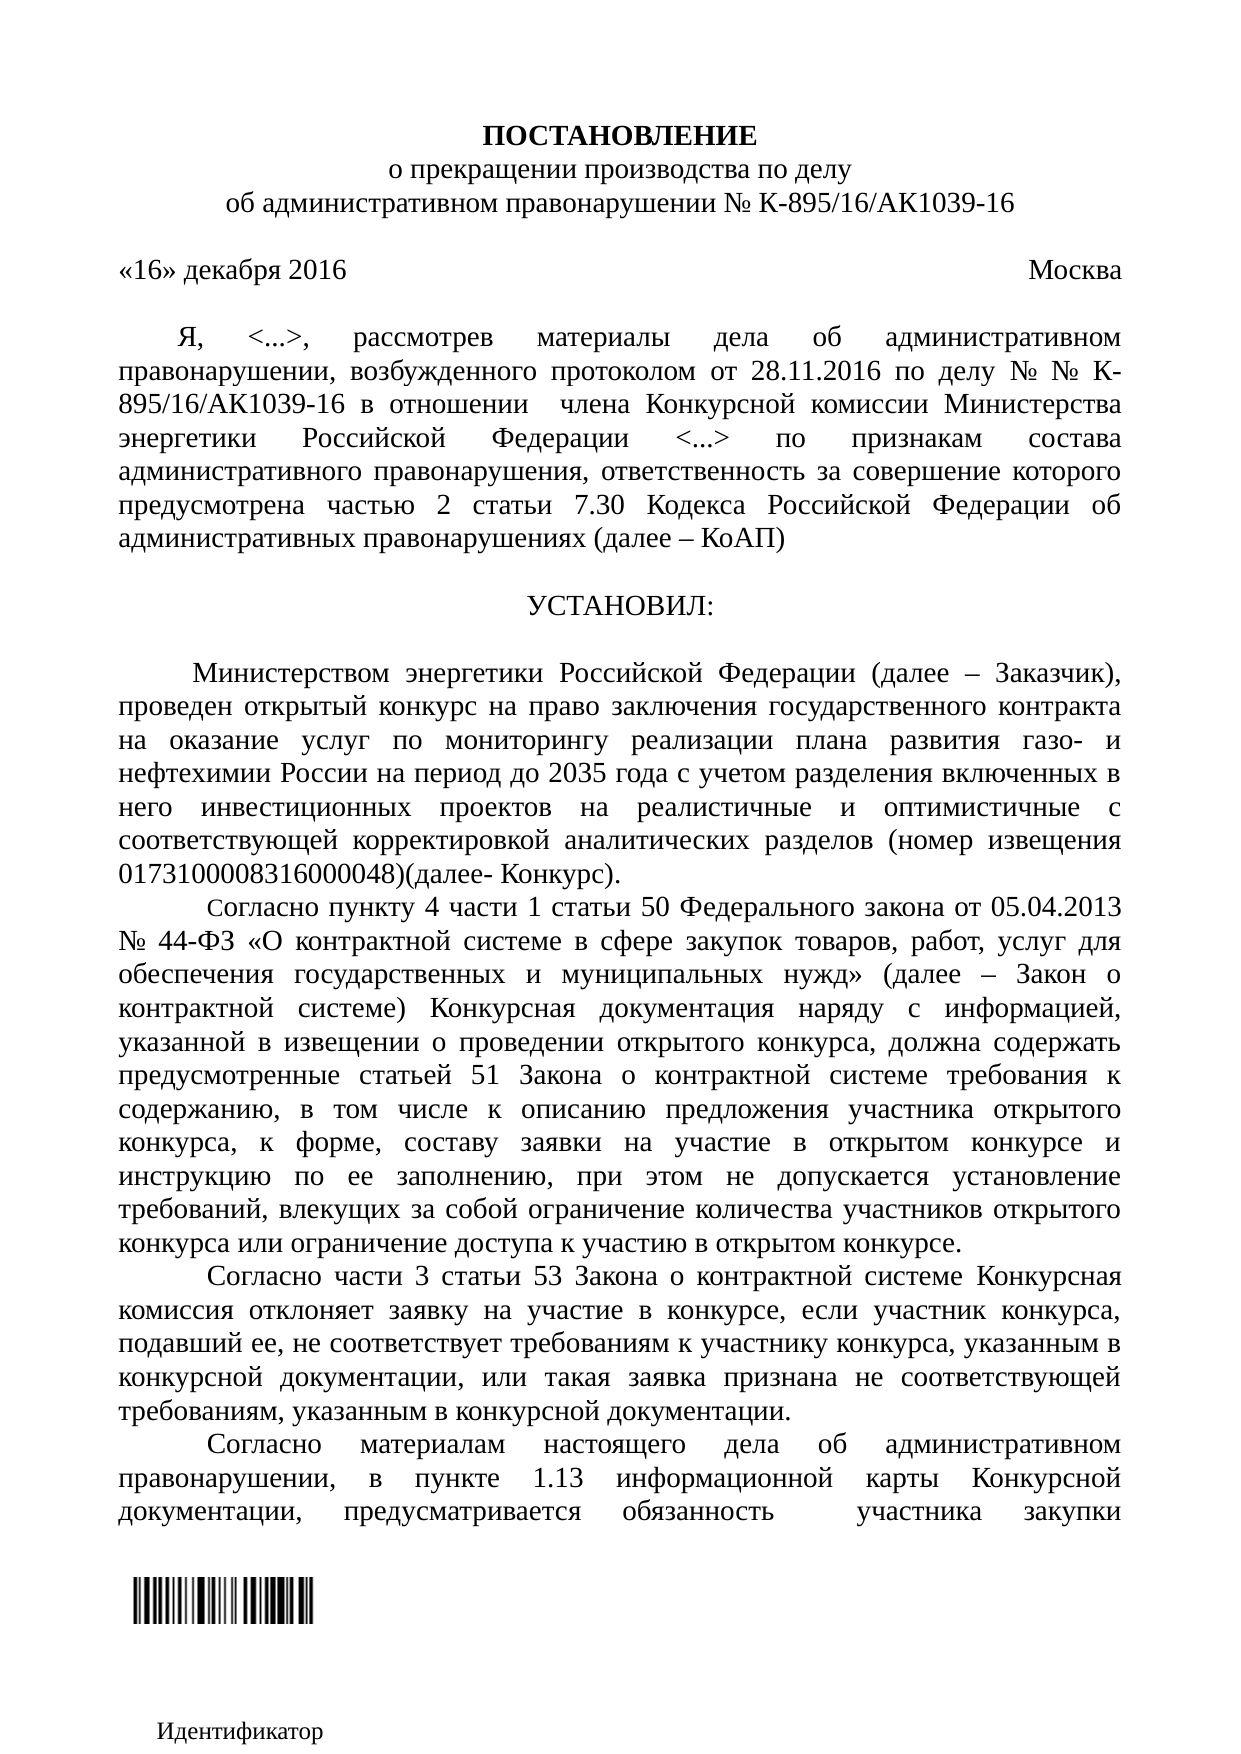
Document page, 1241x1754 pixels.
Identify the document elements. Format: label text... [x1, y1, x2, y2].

text Согласно пункту 4 части 1 статьи 50 Федерального закона от 05.04.2013 № 44-ФЗ «О контрактной системе в сфере закупок товаров, работ, услуг для обеспечения государственных и муниципальных нужд» (далее – Закон о контрактной системе) Конкурсная документация наряду с информацией, указанной в извещении о проведении открытого конкурса, должна содержать предусмотренные статьей 51 Закона о контрактной системе требования к содержанию, в том числе к описанию предложения участника открытого конкурса, к форме, составу заявки на участие в открытом конкурсе и инструкцию по ее заполнению, при этом не допускается установление требований, влекущих за собой ограничение количества участников открытого конкурса или ограничение доступа к участию в открытом конкурсе. [118, 889, 1122, 1258]
text об административном правонарушении № К-895/16/АК1039-16 [118, 185, 1122, 219]
text Министерством энергетики Российской Федерации (далее – Заказчик), проведен открытый конкурс на право заключения государственного контракта на оказание услуг по мониторингу реализации плана развития газо- и нефтехимии России на период до 2035 года с учетом разделения включенных в него инвестиционных проектов на реалистичные и оптимистичные с соответствующей корректировкой аналитических разделов (номер извещения 0173100008316000048)(далее- Конкурс). [118, 655, 1122, 889]
text Согласно материалам настоящего дела об административном правонарушении, в пункте 1.13 информационной карты Конкурсной документации, предусматривается обязанность участника закупки [118, 1426, 1122, 1527]
text Я, <...>, рассмотрев материалы дела об административном правонарушении, возбужденного протоколом от 28.11.2016 по делу № № К-895/16/АК1039-16 в отношении члена Конкурсной комиссии Министерства энергетики Российской Федерации <...> по признакам состава административного правонарушения, ответственность за совершение которого предусмотрена частью 2 статьи 7.30 Кодекса Российской Федерации об административных правонарушениях (далее – КоАП) [118, 319, 1122, 554]
text УСТАНОВИЛ: [118, 588, 1122, 621]
text «16» декабря 2016 Москва [118, 252, 1122, 286]
text о прекращении производства по делу [118, 152, 1122, 185]
text Согласно части 3 статьи 53 Закона о контрактной системе Конкурсная комиссия отклоняет заявку на участие в конкурсе, если участник конкурса, подавший ее, не соответствует требованиям к участнику конкурса, указанным в конкурсной документации, или такая заявка признана не соответствующей требованиям, указанным в конкурсной документации. [118, 1258, 1122, 1426]
picture [118, 1577, 331, 1624]
text ПОСТАНОВЛЕНИЕ [118, 118, 1122, 152]
